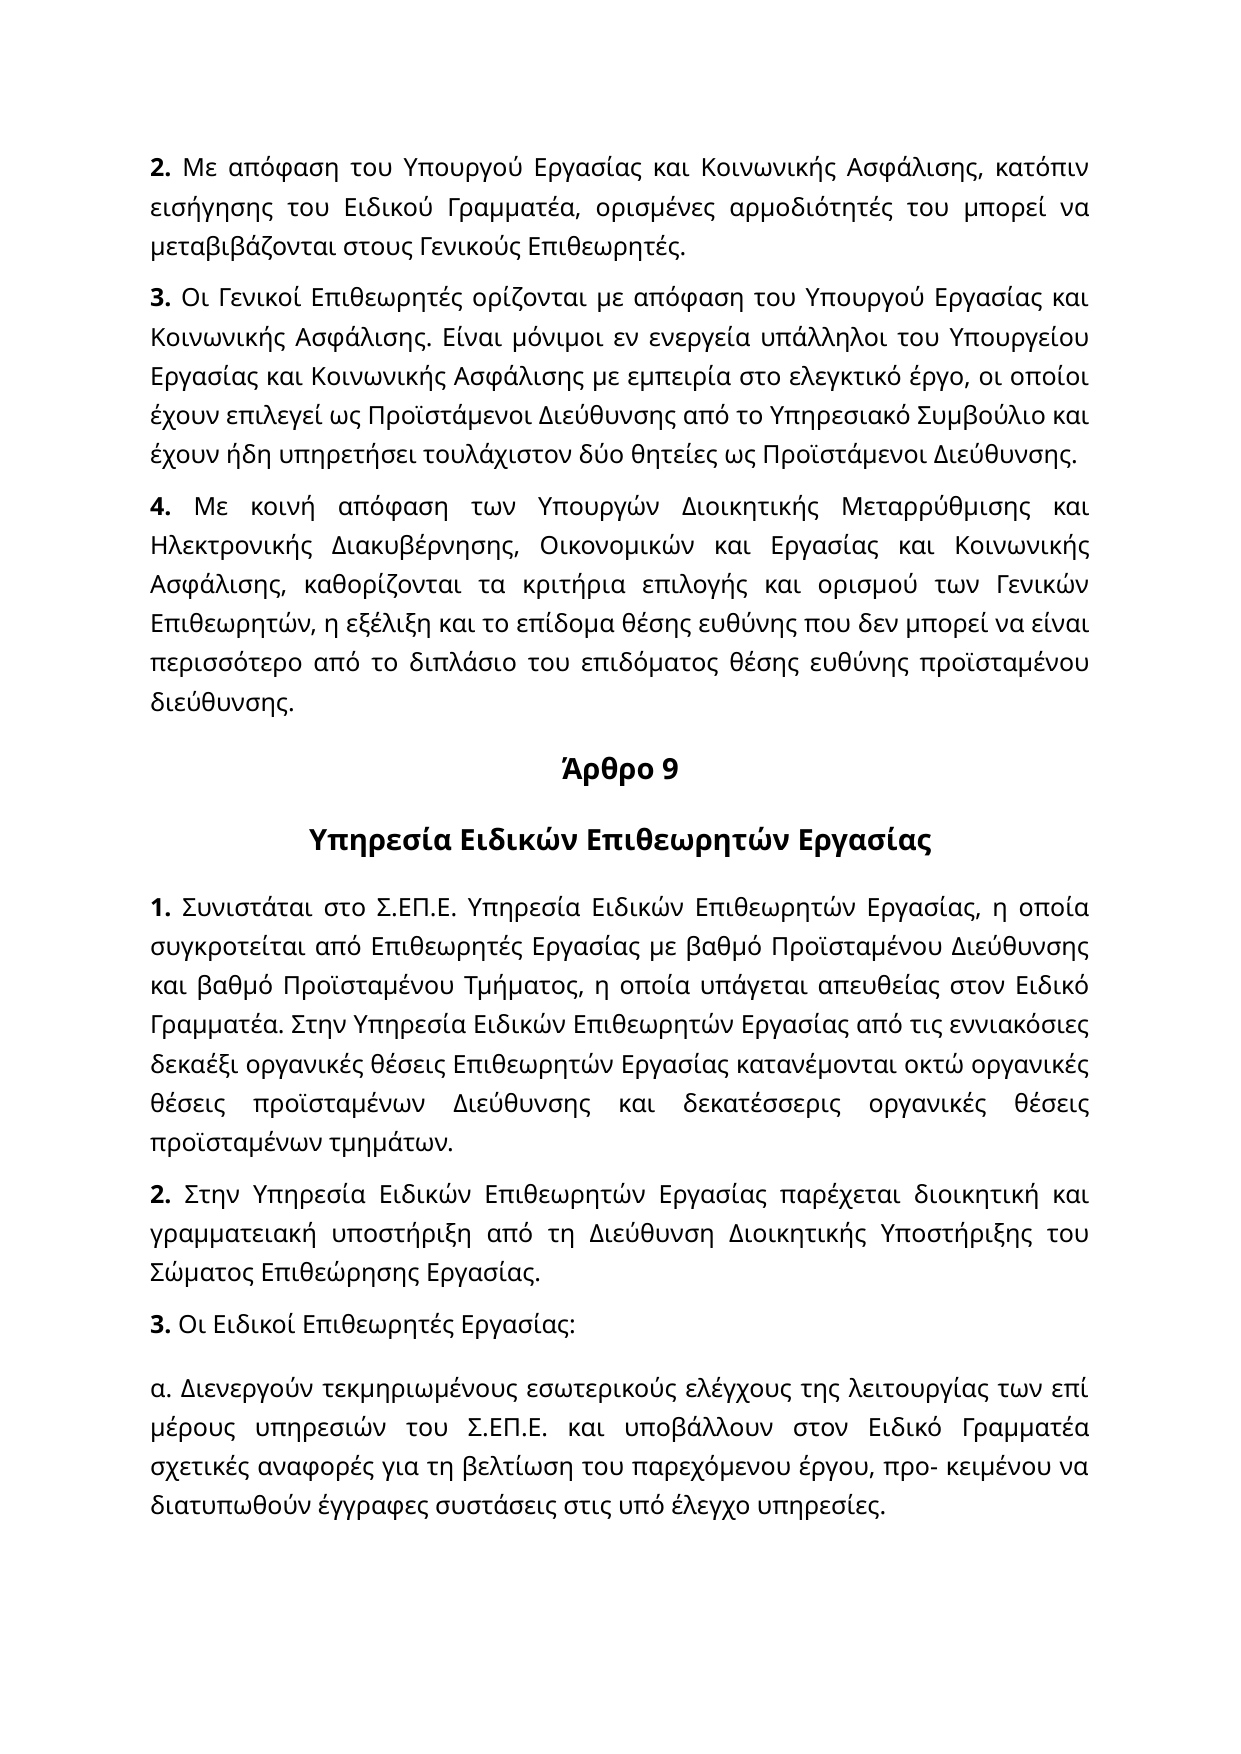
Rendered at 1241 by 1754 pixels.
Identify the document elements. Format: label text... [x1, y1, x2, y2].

text 3. Οι Γενικοί Επιθεωρητές ορίζονται με απόφαση του Υπουργού Εργασίας και Κοινωνικής Ασφάλισης. Είναι μόνιμοι εν ενεργεία υπάλληλοι του Υπουργείου Εργασίας και Κοινωνικής Ασφάλισης με εμπειρία στο ελεγκτικό έργο, οι οποίοι έχουν επιλεγεί ως Προϊστάμενοι Διεύθυνσης από το Υπηρεσιακό Συμβούλιο και έχουν ήδη υπηρετήσει τουλάχιστον δύο θητείες ως Προϊστάμενοι Διεύθυνσης. [150, 280, 1090, 471]
subtitle Άρθρο 9 [150, 748, 1090, 788]
text 3. Οι Ειδικοί Επιθεωρητές Εργασίας: [150, 1306, 1090, 1340]
text α. Διενεργούν τεκμηριωμένους εσωτερικούς ελέγχους της λειτουργίας των επί μέρους υπηρεσιών του Σ.ΕΠ.Ε. και υποβάλλουν στον Ειδικό Γραμματέα σχετικές αναφορές για τη βελτίωση του παρεχόμενου έργου, προ- κειμένου να διατυπωθούν έγγραφες συστάσεις στις υπό έλεγχο υπηρεσίες. [150, 1370, 1090, 1522]
subtitle Υπηρεσία Ειδικών Επιθεωρητών Εργασίας [150, 819, 1090, 859]
text 2. Στην Υπηρεσία Ειδικών Επιθεωρητών Εργασίας παρέχεται διοικητική και γραμματειακή υποστήριξη από τη Διεύθυνση Διοικητικής Υποστήριξης του Σώματος Επιθεώρησης Εργασίας. [150, 1176, 1090, 1289]
text 4. Με κοινή απόφαση των Υπουργών Διοικητικής Μεταρρύθμισης και Ηλεκτρονικής Διακυβέρνησης, Οικονομικών και Εργασίας και Κοινωνικής Ασφάλισης, καθορίζονται τα κριτήρια επιλογής και ορισμού των Γενικών Επιθεωρητών, η εξέλιξη και το επίδομα θέσης ευθύνης που δεν μπορεί να είναι περισσότερο από το διπλάσιο του επιδόματος θέσης ευθύνης προϊσταμένου διεύθυνσης. [150, 488, 1090, 718]
text 1. Συνιστάται στο Σ.ΕΠ.Ε. Υπηρεσία Ειδικών Επιθεωρητών Εργασίας, η οποία συγκροτείται από Επιθεωρητές Εργασίας με βαθμό Προϊσταμένου Διεύθυνσης και βαθμό Προϊσταμένου Τμήματος, η οποία υπάγεται απευθείας στον Ειδικό Γραμματέα. Στην Υπηρεσία Ειδικών Επιθεωρητών Εργασίας από τις εννιακόσιες δεκαέξι οργανικές θέσεις Επιθεωρητών Εργασίας κατανέμονται οκτώ οργανικές θέσεις προϊσταμένων Διεύθυνσης και δεκατέσσερις οργανικές θέσεις προϊσταμένων τμημάτων. [150, 889, 1090, 1159]
text 2. Με απόφαση του Υπουργού Εργασίας και Κοινωνικής Ασφάλισης, κατόπιν εισήγησης του Ειδικού Γραμματέα, ορισμένες αρμοδιότητές του μπορεί να μεταβιβάζονται στους Γενικούς Επιθεωρητές. [150, 150, 1090, 262]
